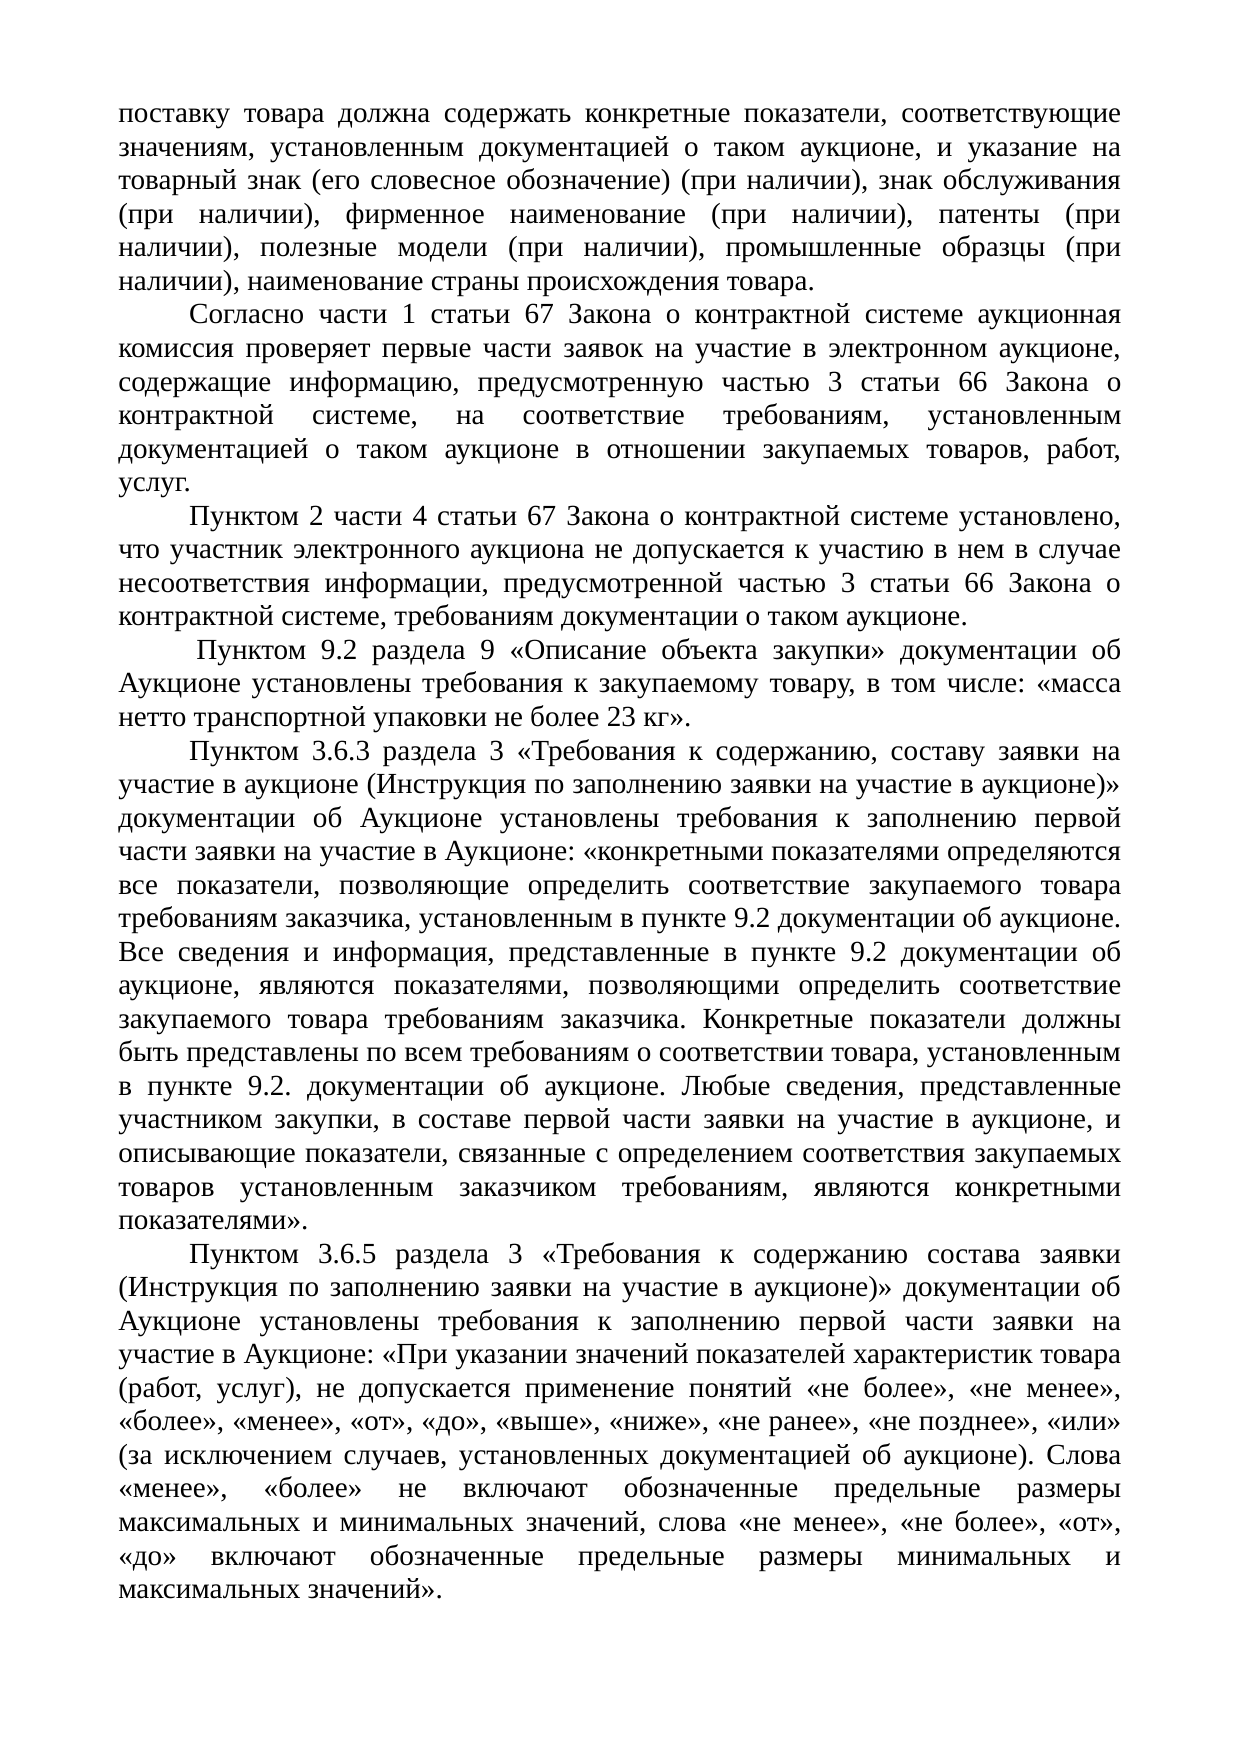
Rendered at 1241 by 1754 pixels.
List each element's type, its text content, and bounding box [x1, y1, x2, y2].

text Пунктом 2 части 4 статьи 67 Закона о контрактной системе установлено, что участник электронного аукциона не допускается к участию в нем в случае несоответствия информации, предусмотренной частью 3 статьи 66 Закона о контрактной системе, требованиям документации о таком аукционе. [118, 498, 1122, 632]
text Пунктом 3.6.5 раздела 3 «Требования к содержанию состава заявки (Инструкция по заполнению заявки на участие в аукционе)» документации об Аукционе установлены требования к заполнению первой части заявки на участие в Аукционе: «При указании значений показателей характеристик товара (работ, услуг), не допускается применение понятий «не более», «не менее», «более», «менее», «от», «до», «выше», «ниже», «не ранее», «не позднее», «или» (за исключением случаев, установленных документацией об аукционе). Слова «менее», «более» не включают обозначенные предельные размеры максимальных и минимальных значений, слова «не менее», «не более», «от», «до» включают обозначенные предельные размеры минимальных и максимальных значений». [118, 1236, 1122, 1605]
text поставку товара должна содержать конкретные показатели, соответствующие значениям, установленным документацией о таком аукционе, и указание на товарный знак (его словесное обозначение) (при наличии), знак обслуживания (при наличии), фирменное наименование (при наличии), патенты (при наличии), полезные модели (при наличии), промышленные образцы (при наличии), наименование страны происхождения товара. [118, 95, 1122, 297]
text Согласно части 1 статьи 67 Закона о контрактной системе аукционная комиссия проверяет первые части заявок на участие в электронном аукционе, содержащие информацию, предусмотренную частью 3 статьи 66 Закона о контрактной системе, на соответствие требованиям, установленным документацией о таком аукционе в отношении закупаемых товаров, работ, услуг. [118, 297, 1122, 498]
text Пунктом 9.2 раздела 9 «Описание объекта закупки» документации об Аукционе установлены требования к закупаемому товару, в том числе: «масса нетто транспортной упаковки не более 23 кг». [118, 632, 1122, 733]
text Пунктом 3.6.3 раздела 3 «Требования к содержанию, составу заявки на участие в аукционе (Инструкция по заполнению заявки на участие в аукционе)» документации об Аукционе установлены требования к заполнению первой части заявки на участие в Аукционе: «конкретными показателями определяются все показатели, позволяющие определить соответствие закупаемого товара требованиям заказчика, установленным в пункте 9.2 документации об аукционе. Все сведения и информация, представленные в пункте 9.2 документации об аукционе, являются показателями, позволяющими определить соответствие закупаемого товара требованиям заказчика. Конкретные показатели должны быть представлены по всем требованиям о соответствии товара, установленным в пункте 9.2. документации об аукционе. Любые сведения, представленные участником закупки, в составе первой части заявки на участие в аукционе, и описывающие показатели, связанные с определением соответствия закупаемых товаров установленным заказчиком требованиям, являются конкретными показателями». [118, 733, 1122, 1236]
